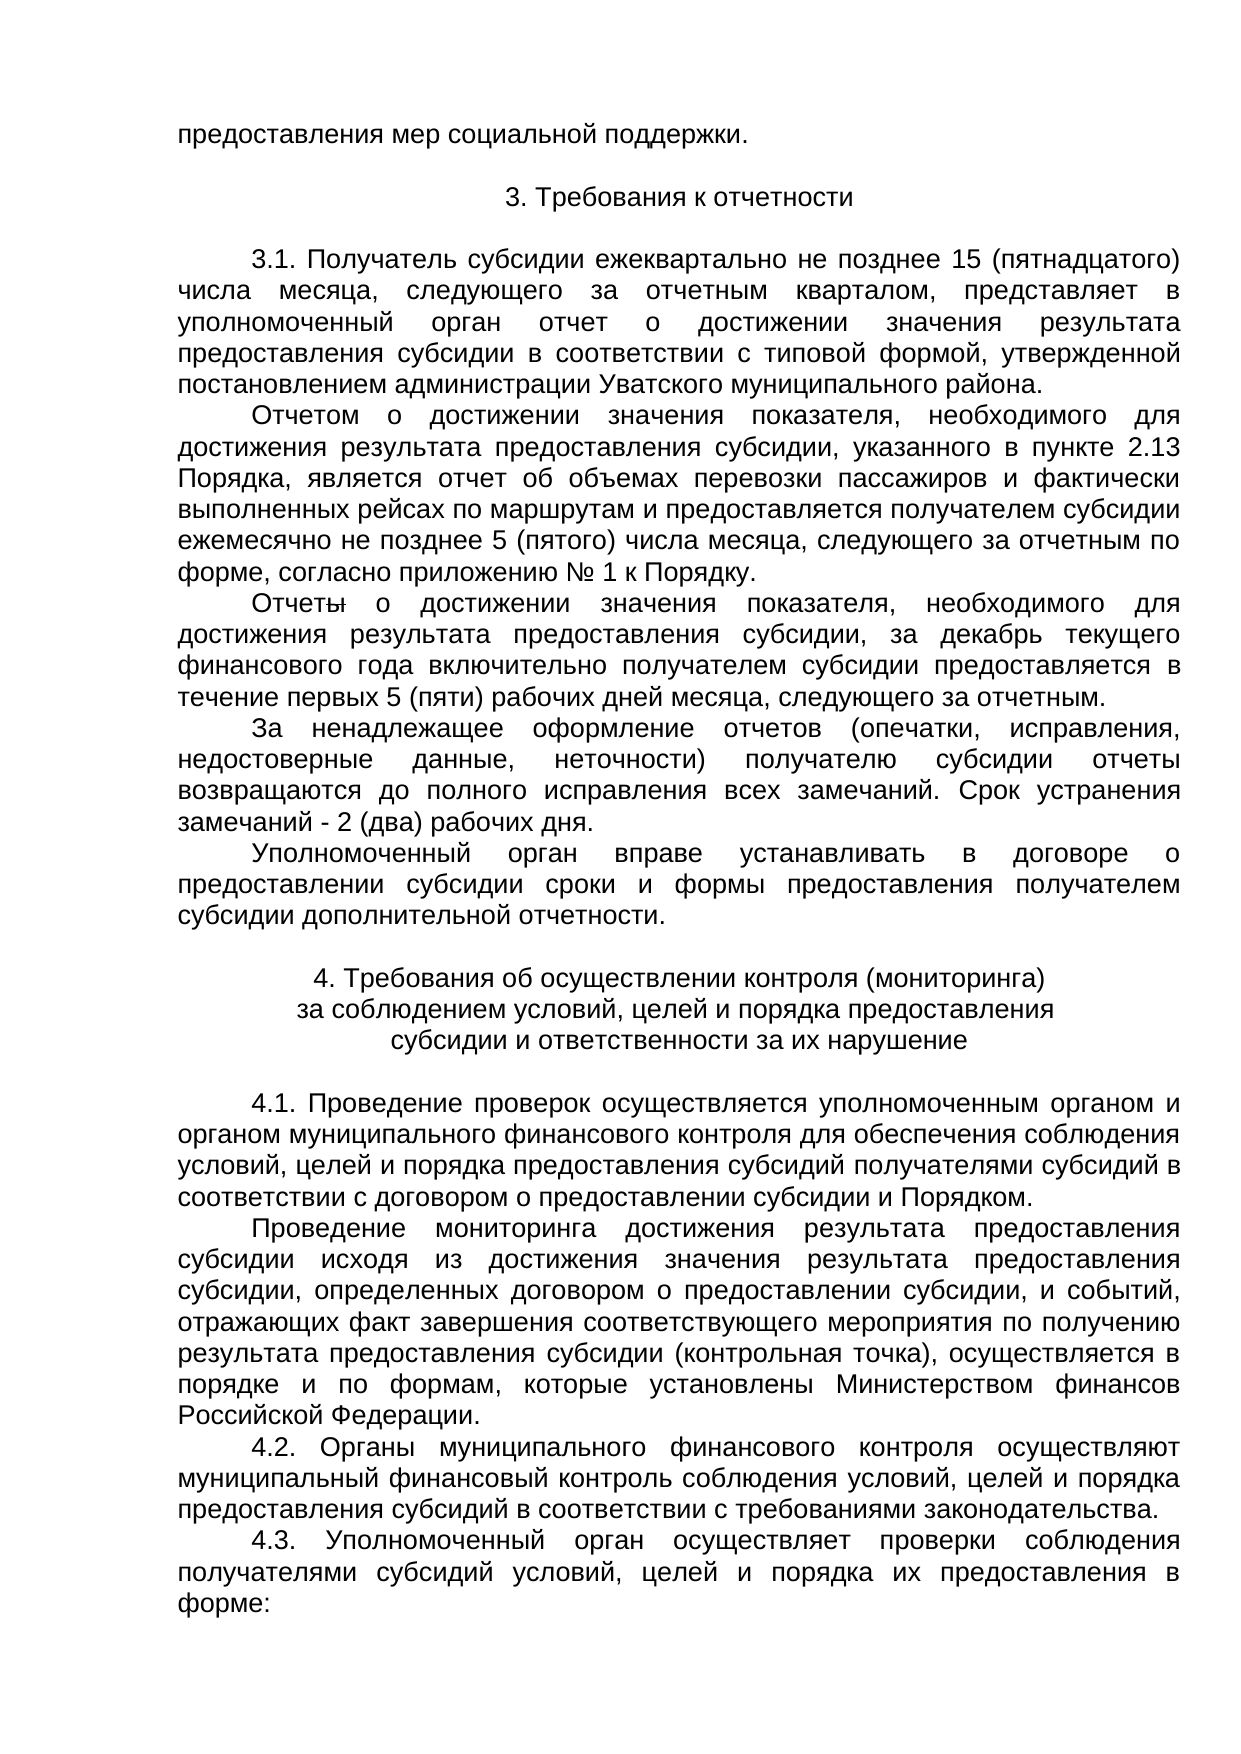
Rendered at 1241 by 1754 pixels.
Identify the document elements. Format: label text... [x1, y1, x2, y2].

text Проведение мониторинга достижения результата предоставления субсидии исходя из достижения значения результата предоставления субсидии, определенных договором о предоставлении субсидии, и событий, отражающих факт завершения соответствующего мероприятия по получению результата предоставления субсидии (контрольная точка), осуществляется в порядке и по формам, которые установлены Министерством финансов Российской Федерации. [177, 1212, 1181, 1431]
text За ненадлежащее оформление отчетов (опечатки, исправления, недостоверные данные, неточности) получателю субсидии отчеты возвращаются до полного исправления всех замечаний. Срок устранения замечаний - 2 (два) рабочих дня. [177, 712, 1181, 837]
text Отчеты о достижении значения показателя, необходимого для достижения результата предоставления субсидии, за декабрь текущего финансового года включительно получателем субсидии предоставляется в течение первых 5 (пяти) рабочих дней месяца, следующего за отчетным. [177, 587, 1181, 712]
text 4.2. Органы муниципального финансового контроля осуществляют муниципальный финансовый контроль соблюдения условий, целей и порядка предоставления субсидий в соответствии с требованиями законодательства. [177, 1431, 1181, 1524]
text 4.3. Уполномоченный орган осуществляет проверки соблюдения получателями субсидий условий, целей и порядка их предоставления в форме: [177, 1524, 1181, 1618]
text 4.1. Проведение проверок осуществляется уполномоченным органом и органом муниципального финансового контроля для обеспечения соблюдения условий, целей и порядка предоставления субсидий получателями субсидий в соответствии с договором о предоставлении субсидии и Порядком. [177, 1087, 1181, 1212]
text субсидии и ответственности за их нарушение [177, 1024, 1181, 1056]
text 3. Требования к отчетности [177, 181, 1181, 212]
text 4. Требования об осуществлении контроля (мониторинга) [177, 962, 1181, 993]
text Отчетом о достижении значения показателя, необходимого для достижения результата предоставления субсидии, указанного в пункте 2.13 Порядка, является отчет об объемах перевозки пассажиров и фактически выполненных рейсах по маршрутам и предоставляется получателем субсидии ежемесячно не позднее 5 (пятого) числа месяца, следующего за отчетным по форме, согласно приложению № 1 к Порядку. [177, 399, 1181, 587]
text предоставления мер социальной поддержки. [177, 118, 1181, 149]
text 3.1. Получатель субсидии ежеквартально не позднее 15 (пятнадцатого) числа месяца, следующего за отчетным кварталом, представляет в уполномоченный орган отчет о достижении значения результата предоставления субсидии в соответствии с типовой формой, утвержденной постановлением администрации Уватского муниципального района. [177, 243, 1181, 399]
text Уполномоченный орган вправе устанавливать в договоре о предоставлении субсидии сроки и формы предоставления получателем субсидии дополнительной отчетности. [177, 837, 1181, 931]
text за соблюдением условий, целей и порядка предоставления [177, 993, 1181, 1024]
